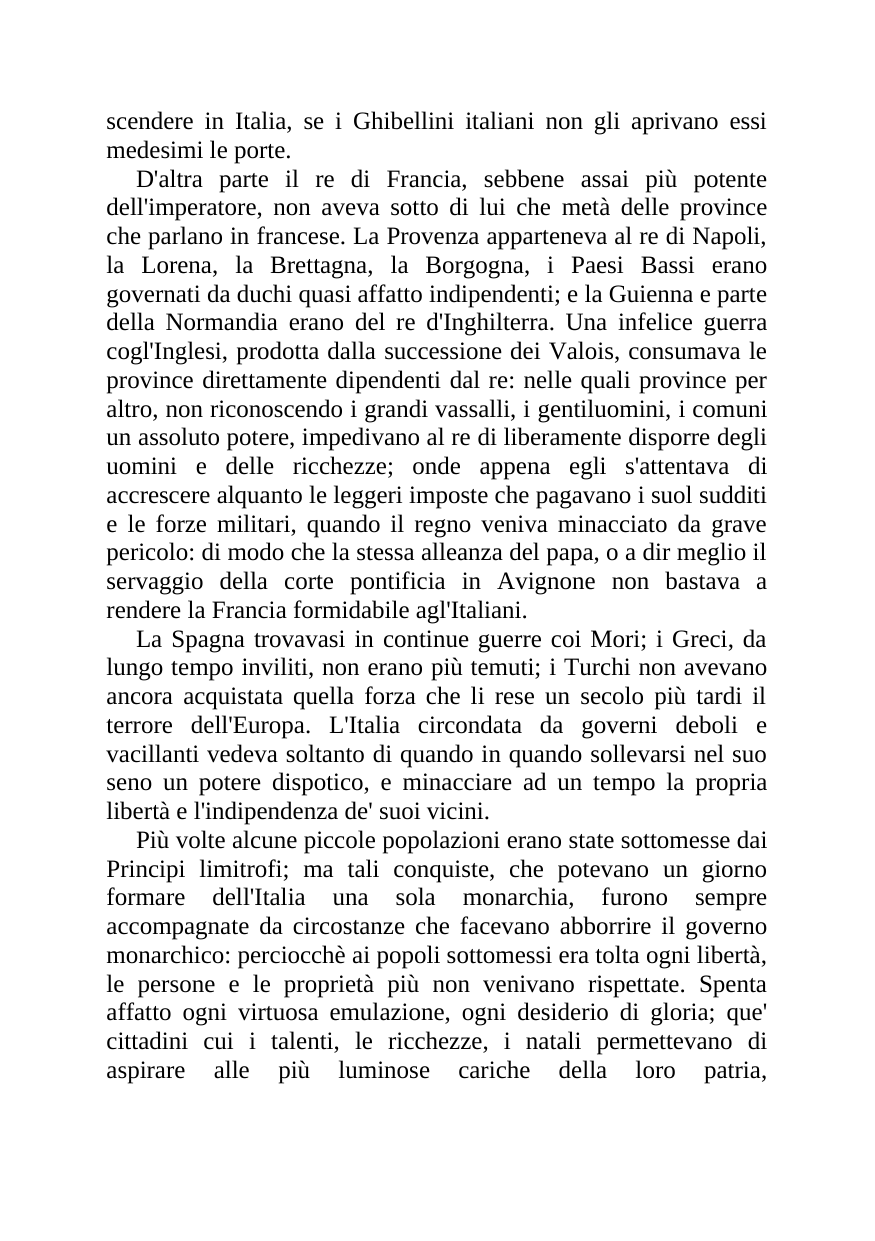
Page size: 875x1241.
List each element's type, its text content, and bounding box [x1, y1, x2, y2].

text D'altra parte il re di Francia, sebbene assai più potente dell'imperatore, non aveva sotto di lui che metà delle province che parlano in francese. La Provenza apparteneva al re di Napoli, la Lorena, la Brettagna, la Borgogna, i Paesi Bassi erano governati da duchi quasi affatto indipendenti; e la Guienna e parte della Normandia erano del re d'Inghilterra. Una infelice guerra cogl'Inglesi, prodotta dalla successione dei Valois, consumava le province direttamente dipendenti dal re: nelle quali province per altro, non riconoscendo i grandi vassalli, i gentiluomini, i comuni un assoluto potere, impedivano al re di liberamente disporre degli uomini e delle ricchezze; onde appena egli s'attentava di accrescere alquanto le leggeri imposte che pagavano i suol sudditi e le forze militari, quando il regno veniva minacciato da grave pericolo: di modo che la stessa alleanza del papa, o a dir meglio il servaggio della corte pontificia in Avignone non bastava a rendere la Francia formidabile agl'Italiani. [106, 164, 768, 624]
text scendere in Italia, se i Ghibellini italiani non gli aprivano essi medesimi le porte. [106, 106, 768, 164]
text La Spagna trovavasi in continue guerre coi Mori; i Greci, da lungo tempo inviliti, non erano più temuti; i Turchi non avevano ancora acquistata quella forza che li rese un secolo più tardi il terrore dell'Europa. L'Italia circondata da governi deboli e vacillanti vedeva soltanto di quando in quando sollevarsi nel suo seno un potere dispotico, e minacciare ad un tempo la propria libertà e l'indipendenza de' suoi vicini. [106, 624, 768, 825]
text Più volte alcune piccole popolazioni erano state sottomesse dai Principi limitrofi; ma tali conquiste, che potevano un giorno formare dell'Italia una sola monarchia, furono sempre accompagnate da circostanze che facevano abborrire il governo monarchico: perciocchè ai popoli sottomessi era tolta ogni libertà, le persone e le proprietà più non venivano rispettate. Spenta affatto ogni virtuosa emulazione, ogni desiderio di gloria; que' cittadini cui i talenti, le ricchezze, i natali permettevano di aspirare alle più luminose cariche della loro patria, [106, 825, 768, 1084]
